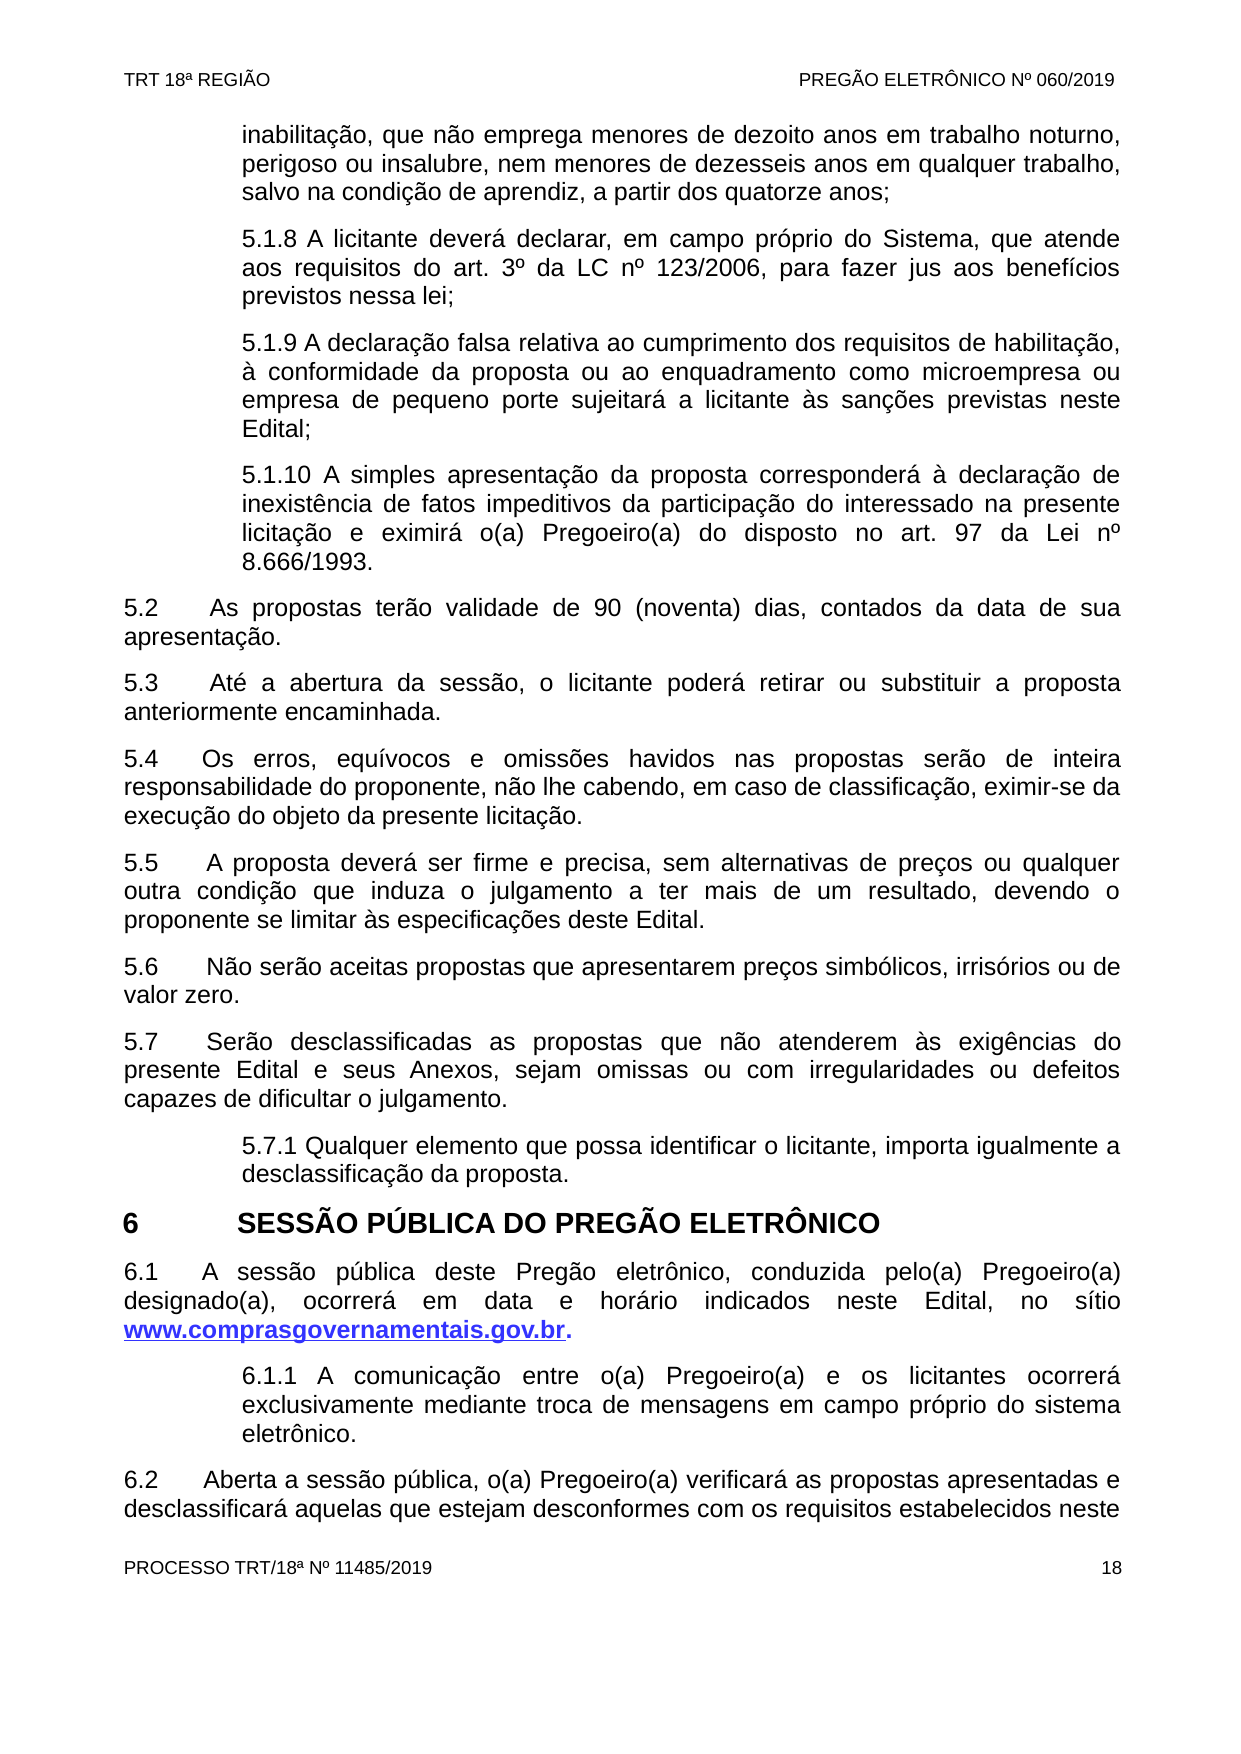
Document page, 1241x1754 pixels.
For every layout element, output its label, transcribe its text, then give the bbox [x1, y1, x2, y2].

text 5.4 Os erros, equívocos e omissões havidos nas propostas serão de inteira responsabilidade do proponente, não lhe cabendo, em caso de classificação, eximir-se da execução do objeto da presente licitação. [123, 744, 1122, 830]
text 5.6 Não serão aceitas propostas que apresentarem preços simbólicos, irrisórios ou de valor zero. [123, 952, 1122, 1009]
text 6 SESSÃO PÚBLICA DO PREGÃO ELETRÔNICO [122, 1206, 1122, 1239]
text 5.7.1 Qualquer elemento que possa identificar o licitante, importa igualmente a desclassificação da proposta. [242, 1131, 1122, 1188]
text 5.5 A proposta deverá ser firme e precisa, sem alternativas de preços ou qualquer outra condição que induza o julgamento a ter mais de um resultado, devendo o proponente se limitar às especificações deste Edital. [123, 848, 1122, 934]
text 5.3 Até a abertura da sessão, o licitante poderá retirar ou substituir a proposta anteriormente encaminhada. [123, 668, 1122, 726]
list 5.1.10 A simples apresentação da proposta corresponderá à declaração de inexistência de fatos impeditivos da participação do interessado na presente licitação e eximirá o(a) Pregoeiro(a) do disposto no art. 97 da Lei nº 8.666/1993. [242, 461, 1122, 576]
text 5.1.9 A declaração falsa relativa ao cumprimento dos requisitos de habilitação, à conformidade da proposta ou ao enquadramento como microempresa ou empresa de pequeno porte sujeitará a licitante às sanções previstas neste Edital; [242, 328, 1122, 443]
text 5.2 As propostas terão validade de 90 (noventa) dias, contados da data de sua apresentação. [123, 593, 1122, 651]
text 6.1 A sessão pública deste Pregão eletrônico, conduzida pelo(a) Pregoeiro(a) designado(a), ocorrerá em data e horário indicados neste Edital, no sítio www.comprasgovernamentais.gov.br. [123, 1257, 1122, 1343]
text 6.1.1 A comunicação entre o(a) Pregoeiro(a) e os licitantes ocorrerá exclusivamente mediante troca de mensagens em campo próprio do sistema eletrônico. [242, 1361, 1122, 1447]
text inabilitação, que não emprega menores de dezoito anos em trabalho noturno, perigoso ou insalubre, nem menores de dezesseis anos em qualquer trabalho, salvo na condição de aprendiz, a partir dos quatorze anos; [242, 120, 1122, 206]
text 5.1.8 A licitante deverá declarar, em campo próprio do Sistema, que atende aos requisitos do art. 3º da LC nº 123/2006, para fazer jus aos benefícios previstos nessa lei; [242, 224, 1122, 310]
text 5.7 Serão desclassificadas as propostas que não atenderem às exigências do presente Edital e seus Anexos, sejam omissas ou com irregularidades ou defeitos capazes de dificultar o julgamento. [123, 1027, 1122, 1113]
text 6.2 Aberta a sessão pública, o(a) Pregoeiro(a) verificará as propostas apresentadas e desclassificará aquelas que estejam desconformes com os requisitos estabelecidos neste [123, 1465, 1122, 1523]
